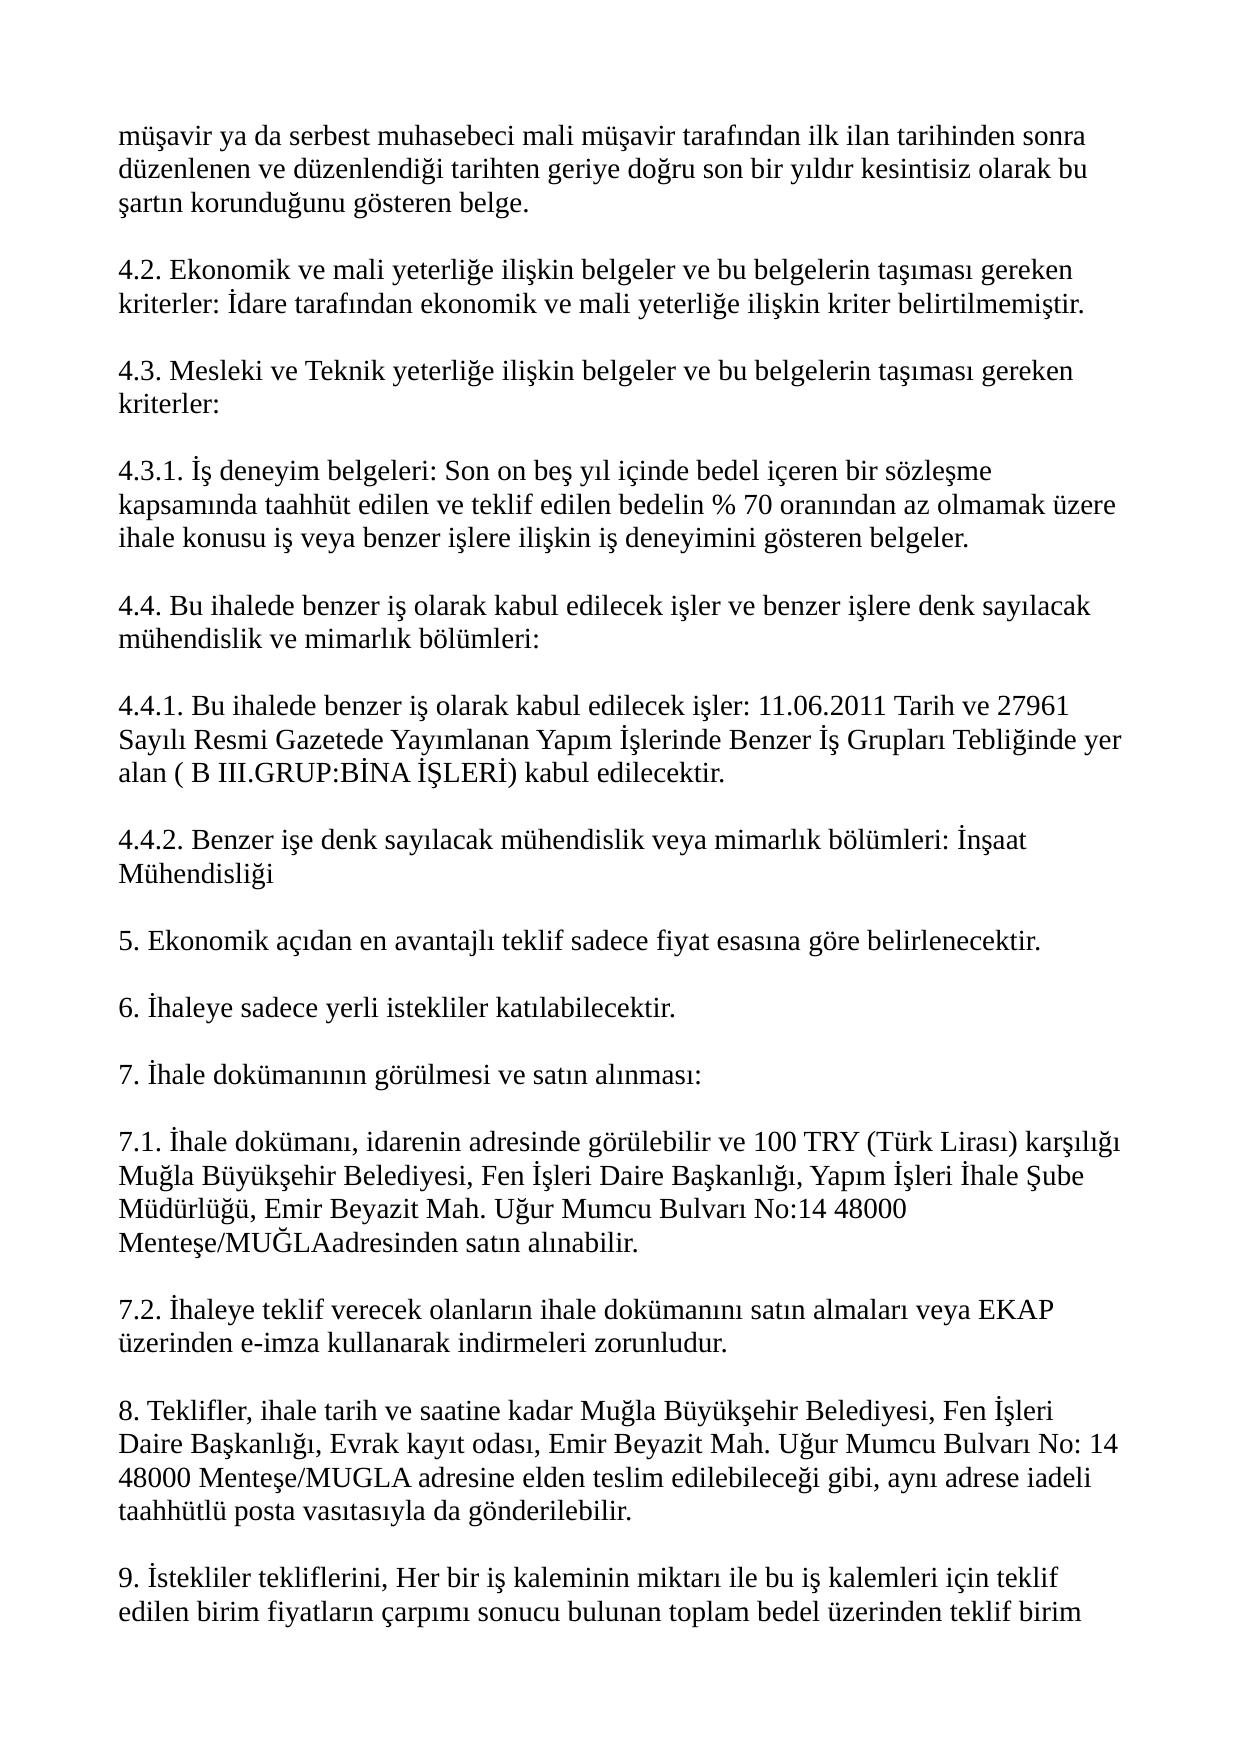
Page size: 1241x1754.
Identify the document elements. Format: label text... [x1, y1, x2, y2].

text 4.3. Mesleki ve Teknik yeterliğe ilişkin belgeler ve bu belgelerin taşıması gereken kriterler: [118, 353, 1122, 420]
text 4.4.1. Bu ihalede benzer iş olarak kabul edilecek işler: 11.06.2011 Tarih ve 27961 Sayılı Resmi Gazetede Yayımlanan Yapım İşlerinde Benzer İş Grupları Tebliğinde yer alan ( B III.GRUP:BİNA İŞLERİ) kabul edilecektir. [118, 688, 1122, 789]
text 6. İhaleye sadece yerli istekliler katılabilecektir. [118, 990, 1122, 1024]
text 9. İstekliler tekliflerini, Her bir iş kaleminin miktarı ile bu iş kalemleri için teklif edilen birim fiyatların çarpımı sonucu bulunan toplam bedel üzerinden teklif birim [118, 1560, 1122, 1627]
text müşavir ya da serbest muhasebeci mali müşavir tarafından ilk ilan tarihinden sonra düzenlenen ve düzenlendiği tarihten geriye doğru son bir yıldır kesintisiz olarak bu şartın korunduğunu gösteren belge. [118, 118, 1122, 219]
text 5. Ekonomik açıdan en avantajlı teklif sadece fiyat esasına göre belirlenecektir. [118, 923, 1122, 957]
text 7. İhale dokümanının görülmesi ve satın alınması: [118, 1057, 1122, 1091]
text 7.2. İhaleye teklif verecek olanların ihale dokümanını satın almaları veya EKAP üzerinden e-imza kullanarak indirmeleri zorunludur. [118, 1292, 1122, 1359]
text 7.1. İhale dokümanı, idarenin adresinde görülebilir ve 100 TRY (Türk Lirası) karşılığı Muğla Büyükşehir Belediyesi, Fen İşleri Daire Başkanlığı, Yapım İşleri İhale Şube Müdürlüğü, Emir Beyazit Mah. Uğur Mumcu Bulvarı No:14 48000 Menteşe/MUĞLAadresinden satın alınabilir. [118, 1124, 1122, 1258]
text 4.4.2. Benzer işe denk sayılacak mühendislik veya mimarlık bölümleri: İnşaat Mühendisliği [118, 822, 1122, 889]
text 4.4. Bu ihalede benzer iş olarak kabul edilecek işler ve benzer işlere denk sayılacak mühendislik ve mimarlık bölümleri: [118, 588, 1122, 655]
text 8. Teklifler, ihale tarih ve saatine kadar Muğla Büyükşehir Belediyesi, Fen İşleri Daire Başkanlığı, Evrak kayıt odası, Emir Beyazit Mah. Uğur Mumcu Bulvarı No: 14 48000 Menteşe/MUGLA adresine elden teslim edilebileceği gibi, aynı adrese iadeli taahhütlü posta vasıtasıyla da gönderilebilir. [118, 1393, 1122, 1527]
text 4.2. Ekonomik ve mali yeterliğe ilişkin belgeler ve bu belgelerin taşıması gereken kriterler: İdare tarafından ekonomik ve mali yeterliğe ilişkin kriter belirtilmemiştir. [118, 252, 1122, 319]
text 4.3.1. İş deneyim belgeleri: Son on beş yıl içinde bedel içeren bir sözleşme kapsamında taahhüt edilen ve teklif edilen bedelin % 70 oranından az olmamak üzere ihale konusu iş veya benzer işlere ilişkin iş deneyimini gösteren belgeler. [118, 453, 1122, 554]
